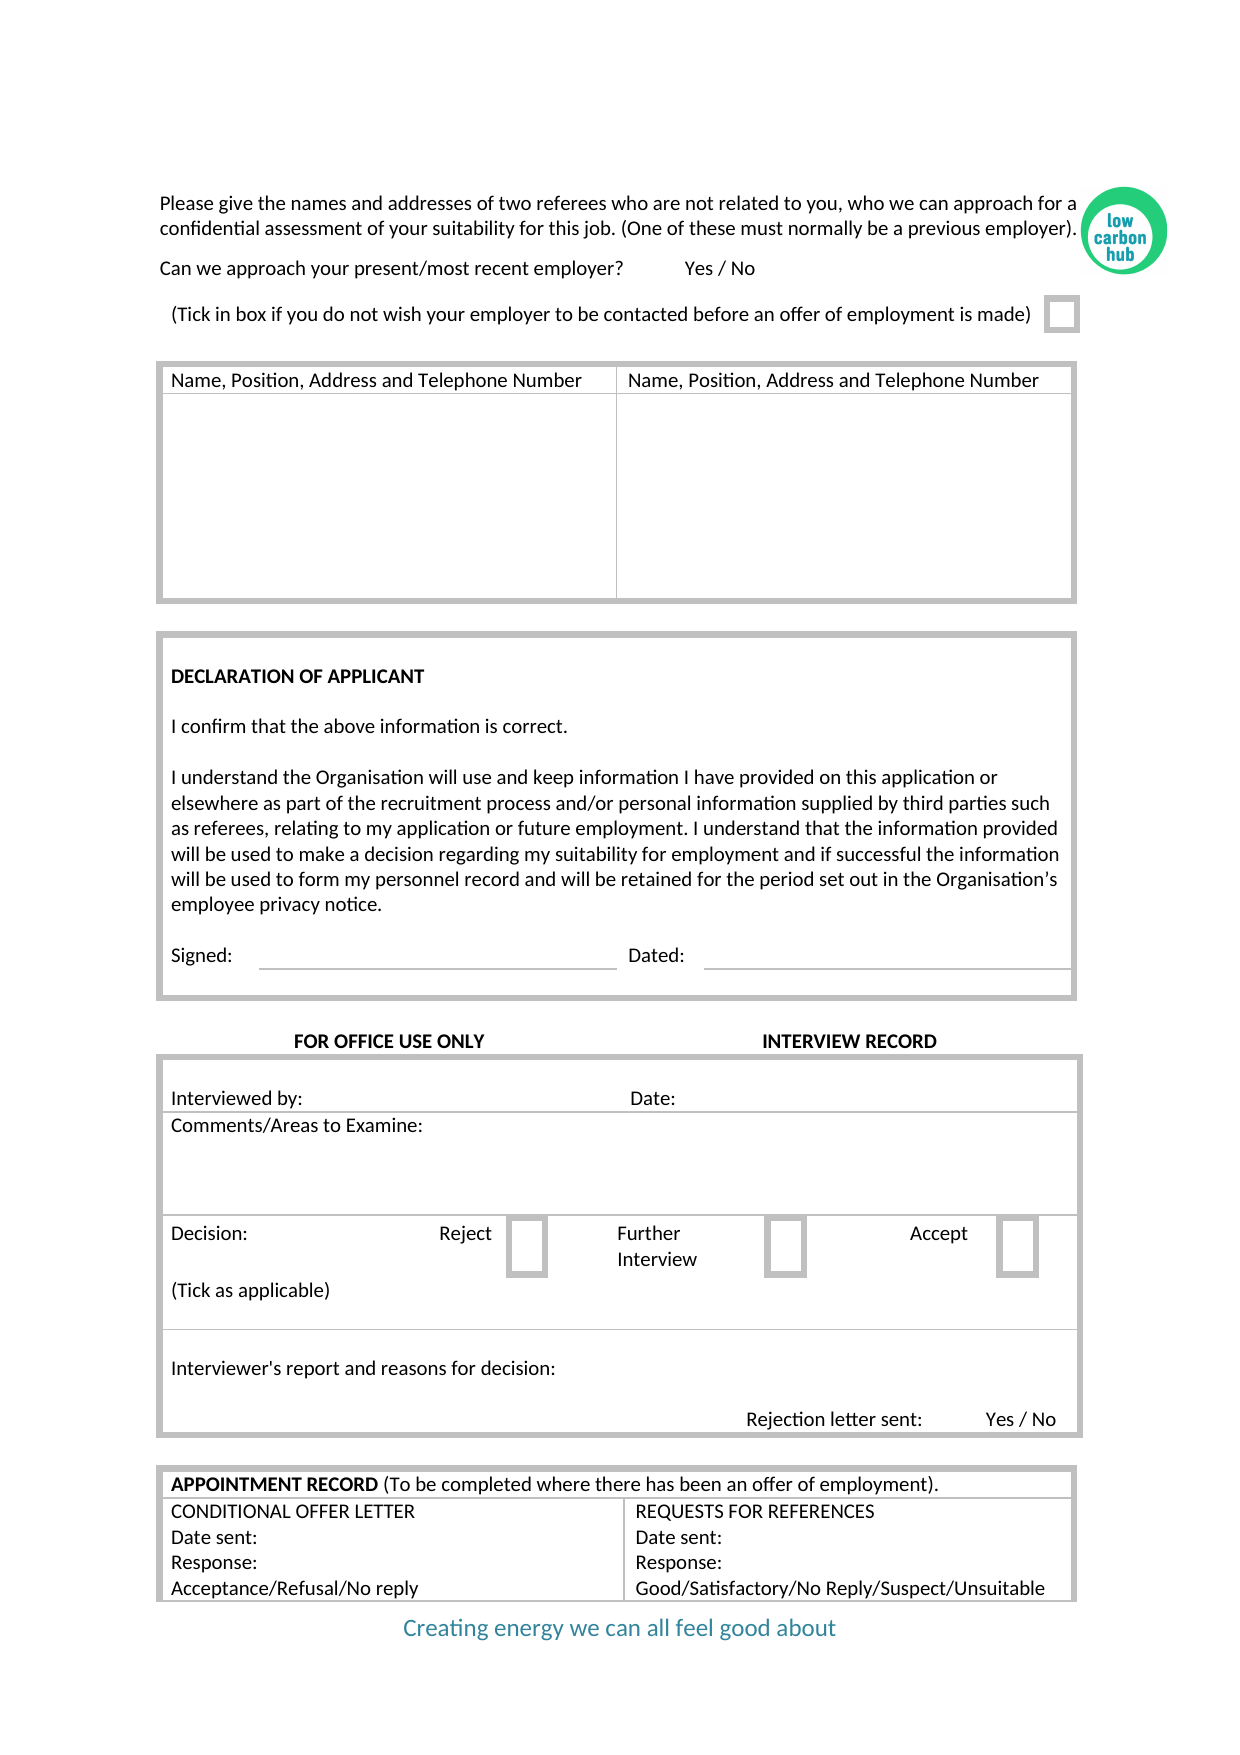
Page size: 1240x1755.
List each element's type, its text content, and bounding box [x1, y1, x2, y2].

table_cell [163, 1164, 619, 1189]
table_cell Interviewer's report and reasons for decision: [163, 1355, 1077, 1381]
table_cell Dated: [617, 943, 704, 968]
table_header (Tick in box if you do not wish your employer to be contacted before an offer of employment is made) [160, 295, 1044, 327]
table_cell [163, 445, 616, 470]
table_cell Signed: [163, 943, 259, 968]
table_cell Yes / No [974, 1406, 1077, 1432]
table_cell [617, 445, 1071, 470]
table_cell [163, 1189, 619, 1214]
table_cell Reject [428, 1216, 506, 1271]
table_cell Rejection letter sent: [735, 1406, 974, 1432]
table_cell Comments/Areas to Examine: [163, 1113, 619, 1138]
table_cell CONDITIONAL OFFER LETTER Date sent: Response: Acceptance/Refusal/No reply [163, 1499, 623, 1600]
table_cell [617, 496, 1071, 521]
table_header Name, Position, Address and Telephone Number [617, 367, 1071, 392]
table_cell Interviewed by: [163, 1086, 619, 1111]
table_cell [163, 917, 1071, 942]
table_cell [704, 943, 1071, 968]
table_cell [617, 394, 1071, 419]
table_header Name, Position, Address and Telephone Number [163, 367, 616, 392]
table_cell [617, 547, 1071, 572]
table_cell [163, 968, 1071, 995]
table_cell [163, 1330, 1077, 1355]
table_cell [163, 572, 616, 597]
table_cell [807, 1216, 899, 1271]
table_cell (Tick as applicable) [163, 1271, 1077, 1303]
table_header DECLARATION OF APPLICANT I confirm that the above information is correct. I understand the Organisation will use and keep information I have provided on this application or elsewhere as part of the recruitment process and/or personal information supplied by third parties such as referees, relating to my application or future employment. I understand that the information provided will be used to make a decision regarding my suitability for employment and if successful the information will be used to form my personnel record and will be retained for the period set out in the Organisation’s employee privacy notice. [163, 638, 1071, 917]
table_cell [278, 1216, 428, 1271]
table_cell [163, 496, 616, 521]
table_cell Accept [899, 1216, 996, 1271]
table_cell REQUESTS FOR REFERENCES Date sent: Response: Good/Satisfactory/No Reply/Suspect/Unsuitable [625, 1499, 1071, 1600]
table_cell [163, 1303, 1077, 1328]
table_cell [617, 572, 1071, 597]
table_cell [617, 521, 1071, 547]
table_cell [617, 470, 1071, 496]
table_cell [617, 420, 1071, 445]
table_header [1050, 302, 1074, 327]
table_cell Date: [619, 1086, 1077, 1111]
table_cell [163, 1060, 1077, 1086]
text Can we approach your present/most recent employer? Yes / No [159, 255, 1080, 281]
table_cell [163, 547, 616, 572]
table_cell [163, 1406, 735, 1432]
table_cell [163, 470, 616, 496]
table_cell [163, 521, 616, 547]
table_cell [1003, 1221, 1033, 1271]
table_header APPOINTMENT RECORD (To be completed where there has been an offer of employment). [163, 1472, 1071, 1497]
table_header INTERVIEW RECORD [619, 1029, 1080, 1054]
table_cell [259, 943, 617, 968]
text Please give the names and addresses of two referees who are not related to you, who we can approach for a confidential assessment of your suitability for this job. (One of these must normally be a previous employer). [159, 190, 1080, 241]
table_cell [619, 1164, 1077, 1189]
table_cell [619, 1138, 1077, 1163]
table_header FOR OFFICE USE ONLY [160, 1029, 619, 1054]
table_cell [771, 1221, 801, 1271]
table_cell [163, 1138, 619, 1163]
table_cell [548, 1216, 606, 1271]
table_cell Further Interview [606, 1216, 764, 1271]
table_cell [1039, 1216, 1077, 1271]
table_cell [163, 394, 616, 419]
table_cell [163, 420, 616, 445]
table_cell [512, 1221, 542, 1271]
table_cell Decision: [163, 1216, 278, 1271]
table_cell [619, 1113, 1077, 1138]
table_cell [619, 1189, 1077, 1214]
table_cell [163, 1381, 1077, 1406]
